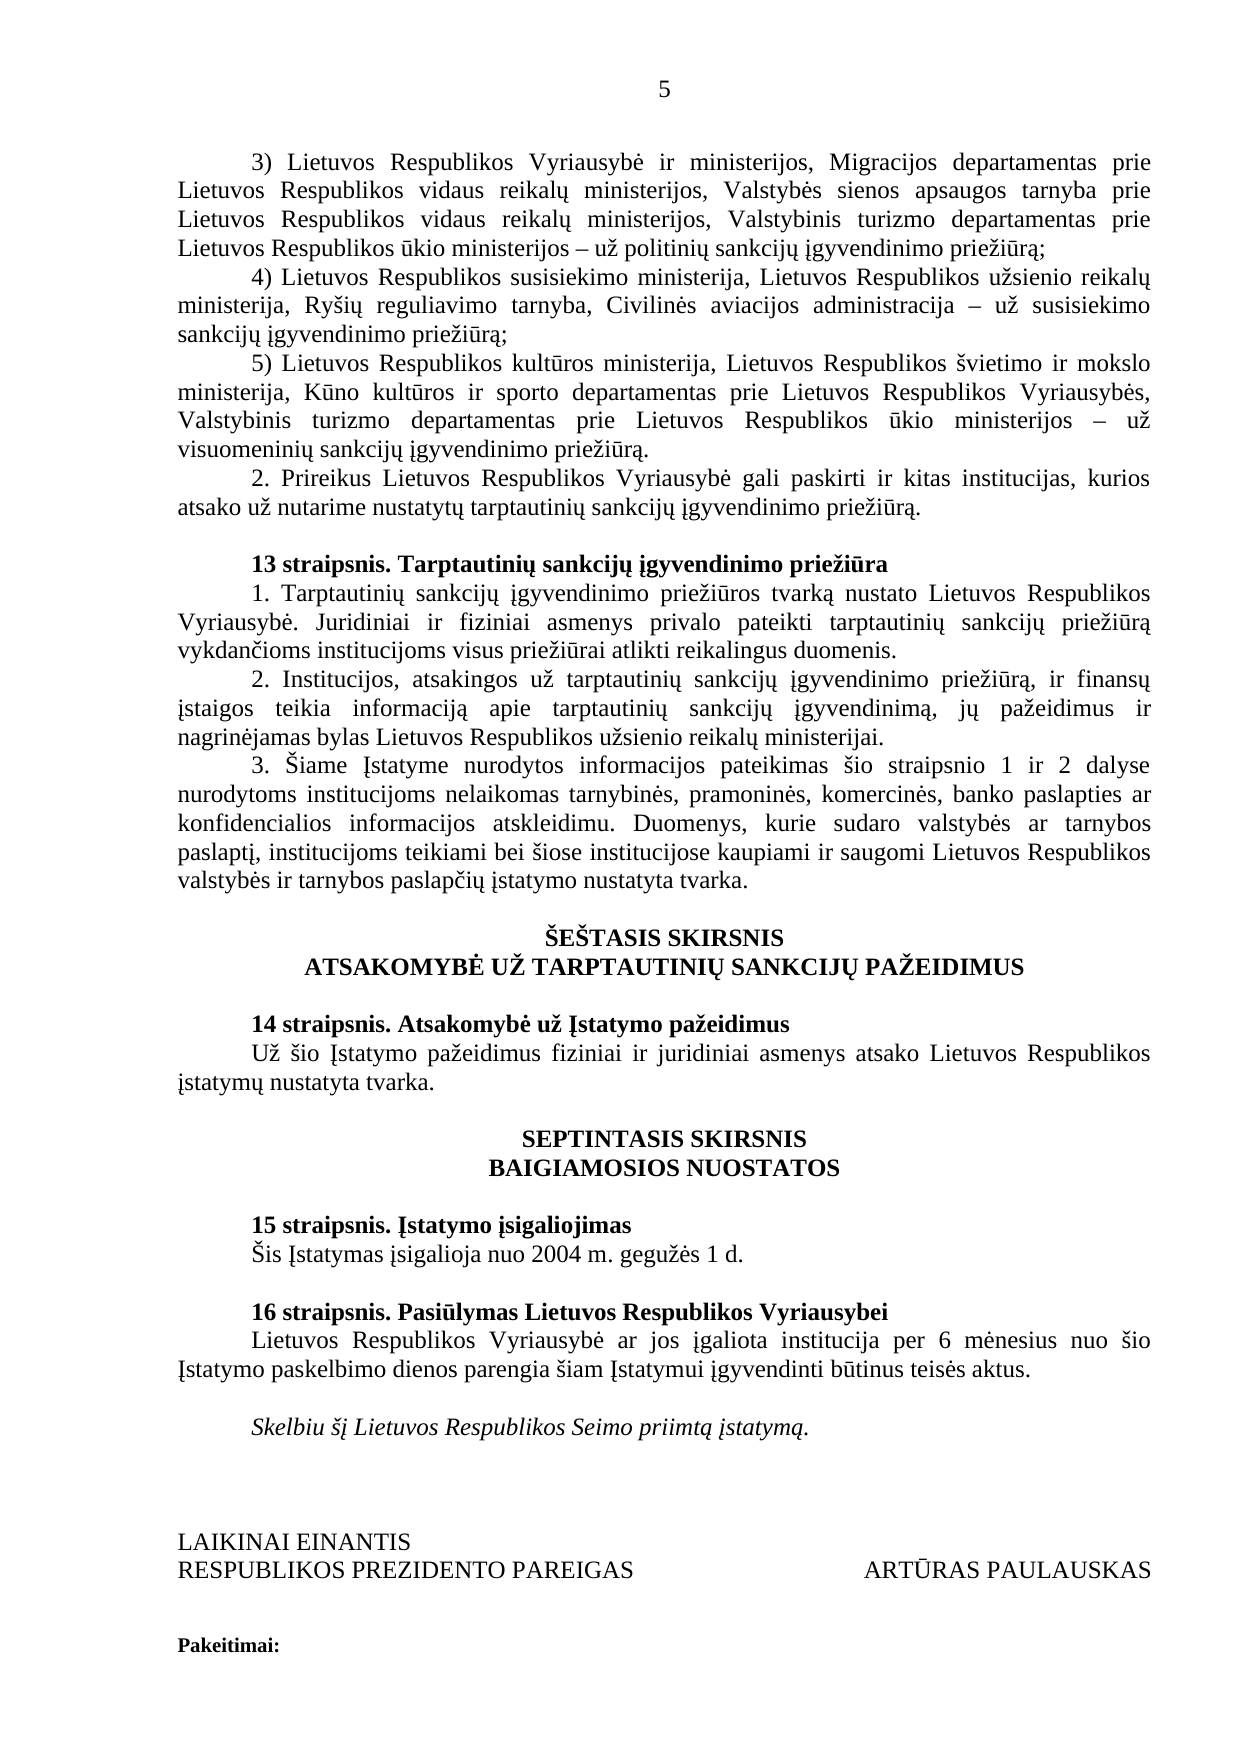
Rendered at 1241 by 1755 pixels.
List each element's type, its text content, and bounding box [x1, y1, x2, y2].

text Už šio Įstatymo pažeidimus fiziniai ir juridiniai asmenys atsako Lietuvos Respublikos įstatymų nustatyta tvarka. [177, 1038, 1152, 1096]
text 14 straipsnis. Atsakomybė už Įstatymo pažeidimus [177, 1009, 1152, 1038]
text LAIKINAI EINANTIS [177, 1527, 1152, 1556]
text 13 straipsnis. Tarptautinių sankcijų įgyvendinimo priežiūra [177, 549, 1152, 578]
text 16 straipsnis. Pasiūlymas Lietuvos Respublikos Vyriausybei [177, 1297, 1152, 1326]
text 3. Šiame Įstatyme nurodytos informacijos pateikimas šio straipsnio 1 ir 2 dalyse nurodytoms institucijoms nelaikomas tarnybinės, pramoninės, komercinės, banko paslapties ar konfidencialios informacijos atskleidimu. Duomenys, kurie sudaro valstybės ar tarnybos paslaptį, institucijoms teikiami bei šiose institucijose kaupiami ir saugomi Lietuvos Respublikos valstybės ir tarnybos paslapčių įstatymo nustatyta tvarka. [177, 751, 1152, 894]
text 3) Lietuvos Respublikos Vyriausybė ir ministerijos, Migracijos departamentas prie Lietuvos Respublikos vidaus reikalų ministerijos, Valstybės sienos apsaugos tarnyba prie Lietuvos Respublikos vidaus reikalų ministerijos, Valstybinis turizmo departamentas prie Lietuvos Respublikos ūkio ministerijos – už politinių sankcijų įgyvendinimo priežiūrą; [177, 147, 1152, 262]
text 5) Lietuvos Respublikos kultūros ministerija, Lietuvos Respublikos švietimo ir mokslo ministerija, Kūno kultūros ir sporto departamentas prie Lietuvos Respublikos Vyriausybės, Valstybinis turizmo departamentas prie Lietuvos Respublikos ūkio ministerijos – už visuomeninių sankcijų įgyvendinimo priežiūrą. [177, 348, 1152, 463]
text Skelbiu šį Lietuvos Respublikos Seimo priimtą įstatymą. [177, 1412, 1152, 1441]
text Pakeitimai: [177, 1632, 1152, 1657]
text 2. Institucijos, atsakingos už tarptautinių sankcijų įgyvendinimo priežiūrą, ir finansų įstaigos teikia informaciją apie tarptautinių sankcijų įgyvendinimą, jų pažeidimus ir nagrinėjamas bylas Lietuvos Respublikos užsienio reikalų ministerijai. [177, 664, 1152, 751]
text 4) Lietuvos Respublikos susisiekimo ministerija, Lietuvos Respublikos užsienio reikalų ministerija, Ryšių reguliavimo tarnyba, Civilinės aviacijos administracija – už susisiekimo sankcijų įgyvendinimo priežiūrą; [177, 262, 1152, 348]
text ATSAKOMYBĖ UŽ TARPTAUTINIŲ SANKCIJŲ PAŽEIDIMUS [177, 952, 1152, 981]
text 2. Prireikus Lietuvos Respublikos Vyriausybė gali paskirti ir kitas institucijas, kurios atsako už nutarime nustatytų tarptautinių sankcijų įgyvendinimo priežiūrą. [177, 463, 1152, 521]
text RESPUBLIKOS PREZIDENTO PAREIGAS ARTŪRAS PAULAUSKAS [177, 1556, 1152, 1584]
text BAIGIAMOSIOS NUOSTATOS [177, 1153, 1152, 1182]
text SEPTINTASIS SKIRSNIS [177, 1124, 1152, 1153]
text 1. Tarptautinių sankcijų įgyvendinimo priežiūros tvarką nustato Lietuvos Respublikos Vyriausybė. Juridiniai ir fiziniai asmenys privalo pateikti tarptautinių sankcijų priežiūrą vykdančioms institucijoms visus priežiūrai atlikti reikalingus duomenis. [177, 578, 1152, 664]
text ŠEŠTASIS SKIRSNIS [177, 923, 1152, 952]
text Lietuvos Respublikos Vyriausybė ar jos įgaliota institucija per 6 mėnesius nuo šio Įstatymo paskelbimo dienos parengia šiam Įstatymui įgyvendinti būtinus teisės aktus. [177, 1326, 1152, 1383]
text 15 straipsnis. Įstatymo įsigaliojimas [177, 1211, 1152, 1239]
text Šis Įstatymas įsigalioja nuo 2004 m. gegužės 1 d. [177, 1239, 1152, 1268]
